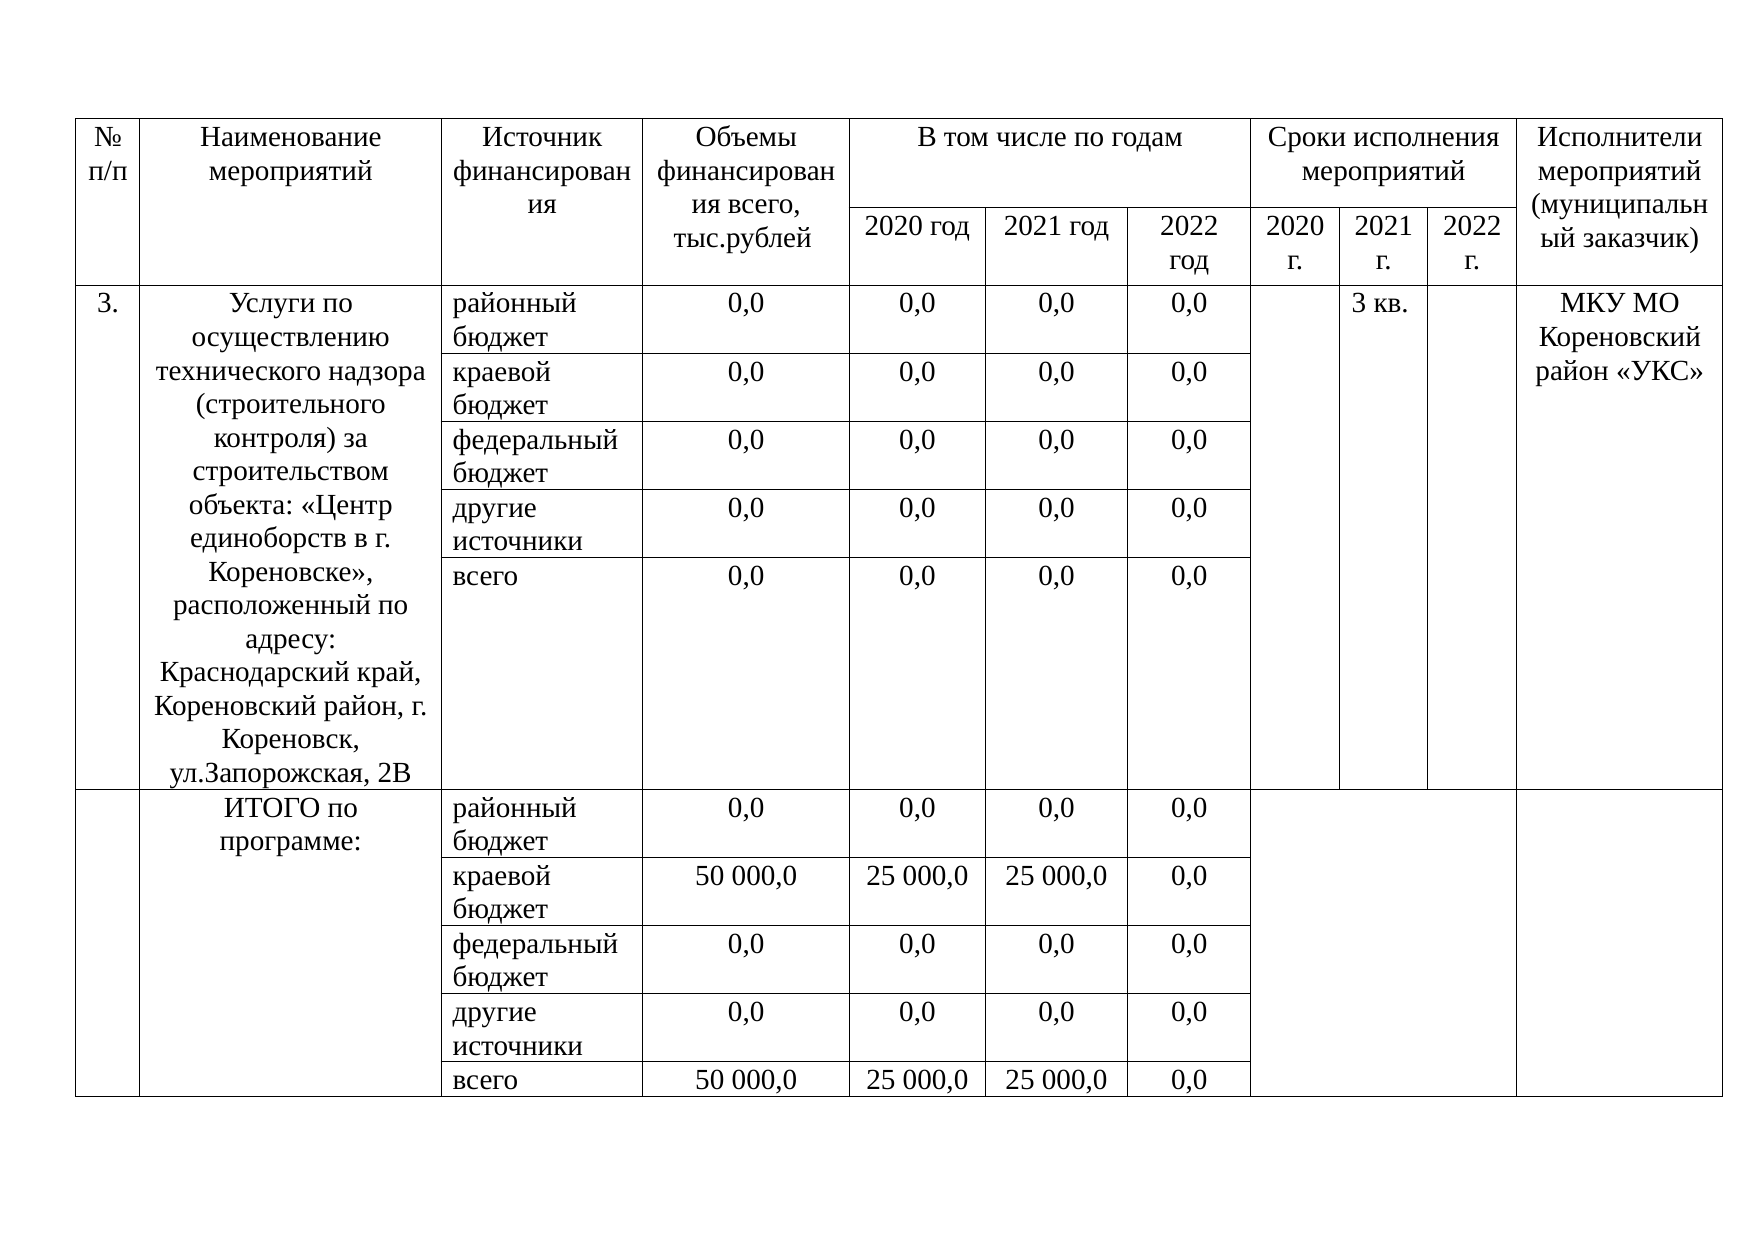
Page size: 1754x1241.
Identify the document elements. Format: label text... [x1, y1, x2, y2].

table_cell 0,0 [1128, 1062, 1250, 1096]
table_cell 25 000,0 [986, 858, 1127, 925]
table_cell районный бюджет [442, 286, 642, 353]
table_cell ИТОГО по программе: [140, 790, 441, 1096]
table_cell краевой бюджет [442, 858, 642, 925]
table_cell 0,0 [643, 926, 849, 993]
table_cell 0,0 [1128, 558, 1250, 789]
table_cell 2022 год [1128, 208, 1250, 284]
table_cell МКУ МО Кореновский район «УКС» [1517, 286, 1722, 789]
table_header Источник финансирования [442, 119, 642, 284]
table_cell 0,0 [643, 490, 849, 557]
table_cell краевой бюджет [442, 354, 642, 421]
table_cell 0,0 [850, 286, 985, 353]
table_cell федеральный бюджет [442, 422, 642, 489]
table_cell 0,0 [643, 354, 849, 421]
table_cell районный бюджет [442, 790, 642, 857]
table_cell 0,0 [986, 790, 1127, 857]
table_cell 0,0 [986, 994, 1127, 1061]
table_cell [1428, 286, 1516, 789]
table_cell 0,0 [643, 286, 849, 353]
table_cell 2020 год [850, 208, 985, 284]
table_cell 0,0 [1128, 926, 1250, 993]
table_cell 0,0 [986, 926, 1127, 993]
table_cell 2021 год [986, 208, 1127, 284]
table_cell 0,0 [643, 558, 849, 789]
table_header Наименование мероприятий [140, 119, 441, 284]
table_cell 0,0 [850, 994, 985, 1061]
table_cell 0,0 [850, 790, 985, 857]
table_cell 2020г. [1251, 208, 1339, 284]
table_cell 0,0 [986, 286, 1127, 353]
table_header Исполнители мероприятий (муниципальный заказчик) [1517, 119, 1722, 284]
table_cell другие источники [442, 994, 642, 1061]
table_cell 0,0 [850, 926, 985, 993]
table_cell 0,0 [1128, 354, 1250, 421]
table_cell 0,0 [1128, 994, 1250, 1061]
table_cell 0,0 [643, 994, 849, 1061]
table_cell 0,0 [986, 422, 1127, 489]
table_cell 0,0 [986, 354, 1127, 421]
table_cell 50 000,0 [643, 858, 849, 925]
table_cell Услуги по осуществлению технического надзора (строительного контроля) за строительством объекта: «Центр единоборств в г. Кореновске», расположенный по адресу: Краснодарский край, Кореновский район, г. Кореновск, ул.Запорожская, 2В [140, 286, 441, 789]
table_header Объемы финансирования всего, тыс.рублей [643, 119, 849, 284]
table_cell [1251, 286, 1339, 789]
table_cell 0,0 [643, 422, 849, 489]
table_header № п/п [76, 119, 139, 284]
table_header В том числе по годам [850, 119, 1250, 207]
table_cell 0,0 [1128, 490, 1250, 557]
table_cell 3 кв. [1340, 286, 1427, 789]
table_cell 50 000,0 [643, 1062, 849, 1096]
table_cell [1251, 790, 1516, 1096]
table_cell [1517, 790, 1722, 1096]
table_cell 0,0 [850, 354, 985, 421]
table_cell 0,0 [986, 490, 1127, 557]
table_cell 25 000,0 [986, 1062, 1127, 1096]
table_cell 0,0 [850, 490, 985, 557]
table_cell 0,0 [1128, 422, 1250, 489]
table_cell федеральный бюджет [442, 926, 642, 993]
table_cell 0,0 [850, 422, 985, 489]
table_cell другие источники [442, 490, 642, 557]
table_cell всего [442, 1062, 642, 1096]
table_header Сроки исполнения мероприятий [1251, 119, 1516, 207]
table_cell [76, 790, 139, 1096]
table_cell 2022г. [1428, 208, 1516, 284]
table_cell 0,0 [1128, 790, 1250, 857]
table_cell 0,0 [1128, 286, 1250, 353]
table_cell 0,0 [986, 558, 1127, 789]
table_cell 0,0 [1128, 858, 1250, 925]
table_cell 25 000,0 [850, 858, 985, 925]
table_cell 2021г. [1340, 208, 1427, 284]
table_cell 3. [76, 286, 139, 789]
table_cell всего [442, 558, 642, 789]
table_cell 0,0 [850, 558, 985, 789]
table_cell 25 000,0 [850, 1062, 985, 1096]
table_cell 0,0 [643, 790, 849, 857]
